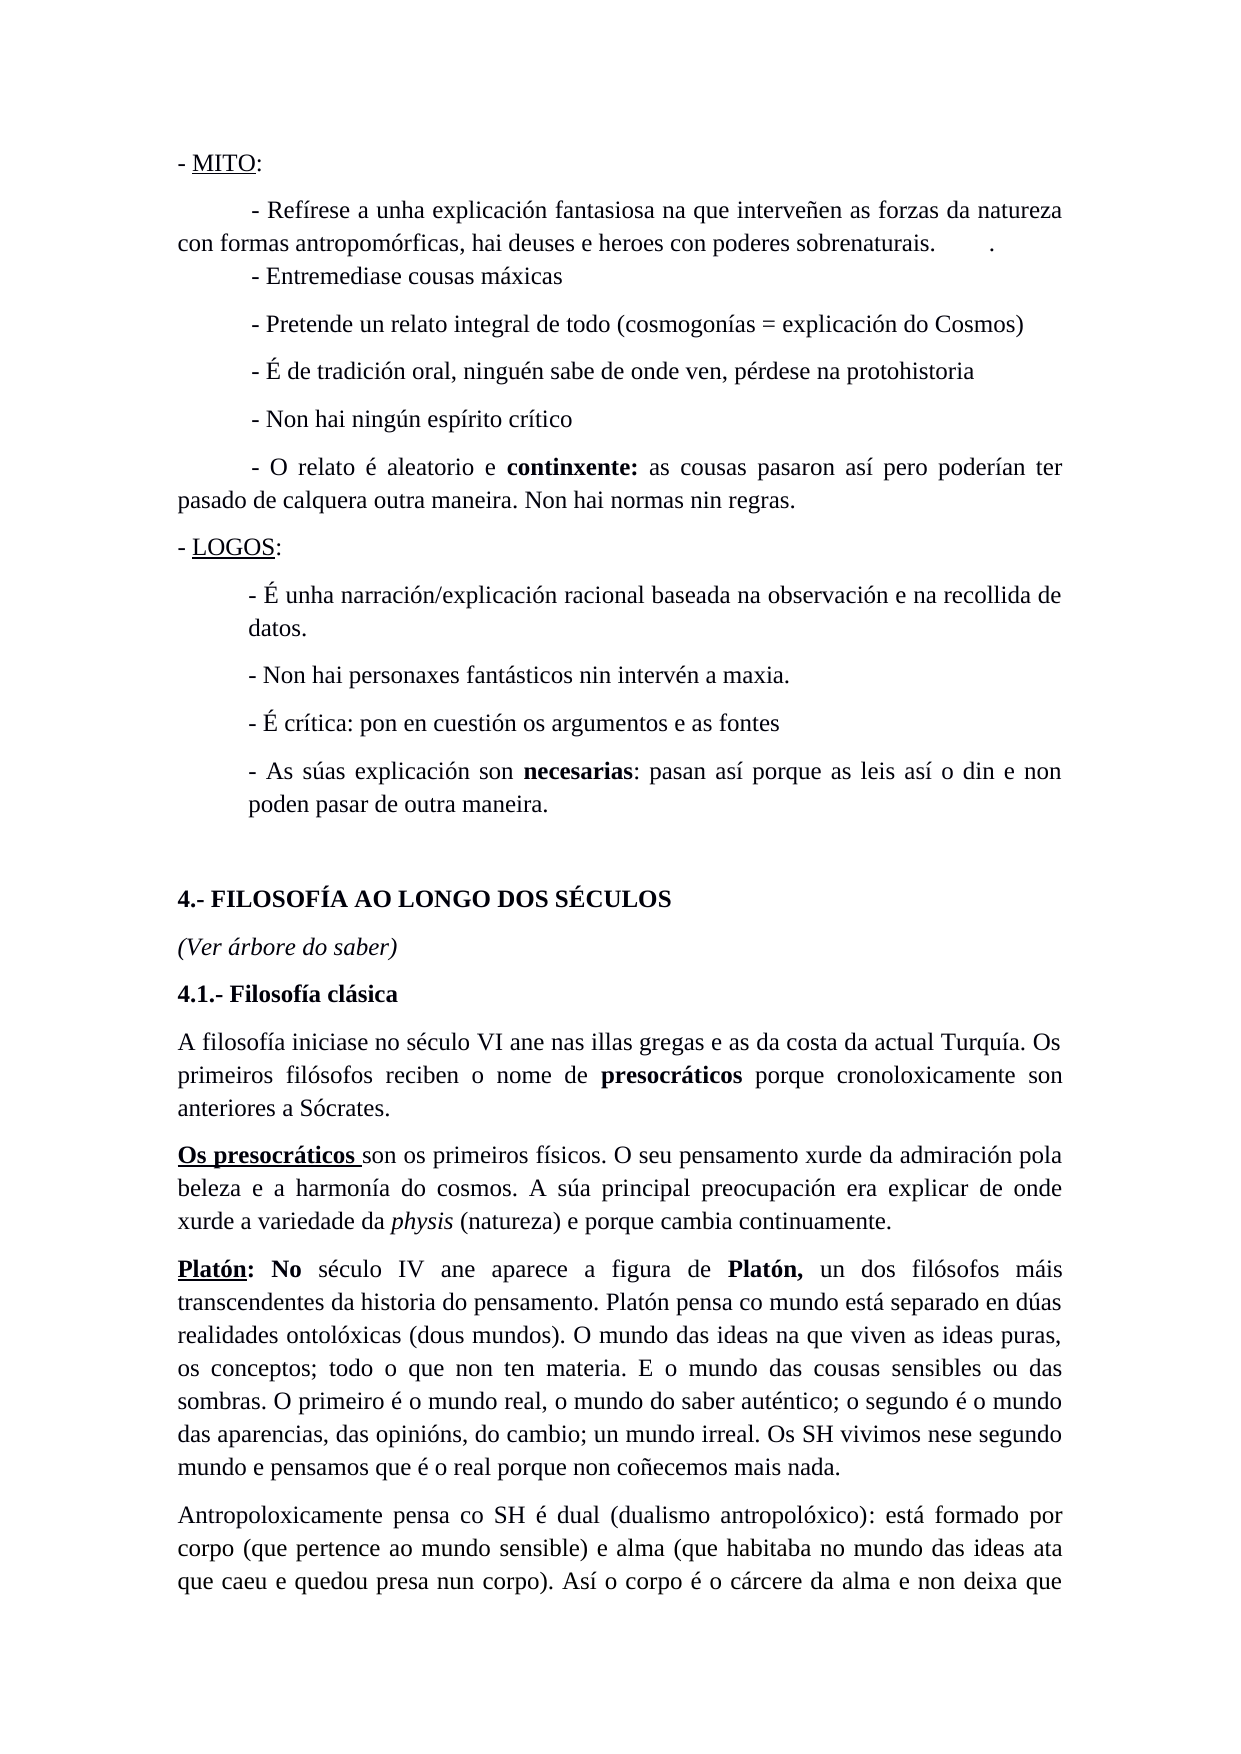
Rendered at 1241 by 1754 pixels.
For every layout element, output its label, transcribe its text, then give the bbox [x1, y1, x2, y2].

text (Ver árbore do saber) [177, 932, 1063, 960]
text - Refírese a unha explicación fantasiosa na que interveñen as forzas da natureza con formas antropomórficas, hai deuses e heroes con poderes sobrenaturais. . - Entremediase cousas máxicas [177, 195, 1063, 290]
text Os presocráticos son os primeiros físicos. O seu pensamento xurde da admiración pola beleza e a harmonía do cosmos. A súa principal preocupación era explicar de onde xurde a variedade da physis (natureza) e porque cambia continuamente. [177, 1140, 1063, 1235]
text - MITO: [177, 148, 1063, 176]
text 4.1.- Filosofía clásica [177, 979, 1063, 1008]
text A filosofía iniciase no século VI ane nas illas gregas e as da costa da actual Turquía. Os primeiros filósofos reciben o nome de presocráticos porque cronoloxicamente son anteriores a Sócrates. [177, 1027, 1063, 1122]
text Antropoloxicamente pensa co SH é dual (dualismo antropolóxico): está formado por corpo (que pertence ao mundo sensible) e alma (que habitaba no mundo das ideas ata que caeu e quedou presa nun corpo). Así o corpo é o cárcere da alma e non deixa que [177, 1500, 1063, 1594]
text - Pretende un relato integral de todo (cosmogonías = explicación do Cosmos) [177, 309, 1063, 338]
text - É de tradición oral, ninguén sabe de onde ven, pérdese na protohistoria [177, 356, 1063, 385]
text - Non hai ningún espírito crítico [177, 404, 1063, 433]
text - O relato é aleatorio e continxente: as cousas pasaron así pero poderían ter pasado de calquera outra maneira. Non hai normas nin regras. [177, 452, 1063, 513]
text Platón: No século IV ane aparece a figura de Platón, un dos filósofos máis transcendentes da historia do pensamento. Platón pensa co mundo está separado en dúas realidades ontolóxicas (dous mundos). O mundo das ideas na que viven as ideas puras, os conceptos; todo o que non ten materia. E o mundo das cousas sensibles ou das sombras. O primeiro é o mundo real, o mundo do saber auténtico; o segundo é o mundo das aparencias, das opinións, do cambio; un mundo irreal. Os SH vivimos nese segundo mundo e pensamos que é o real porque non coñecemos mais nada. [177, 1254, 1063, 1481]
text - É crítica: pon en cuestión os argumentos e as fontes [248, 708, 1063, 737]
text 4.- FILOSOFÍA AO LONGO DOS SÉCULOS [177, 884, 1063, 913]
text - LOGOS: [177, 532, 1063, 561]
text - É unha narración/explicación racional baseada na observación e na recollida de datos. [248, 580, 1063, 642]
text - Non hai personaxes fantásticos nin intervén a maxia. [248, 661, 1063, 689]
text - As súas explicación son necesarias: pasan así porque as leis así o din e non poden pasar de outra maneira. [248, 756, 1063, 817]
